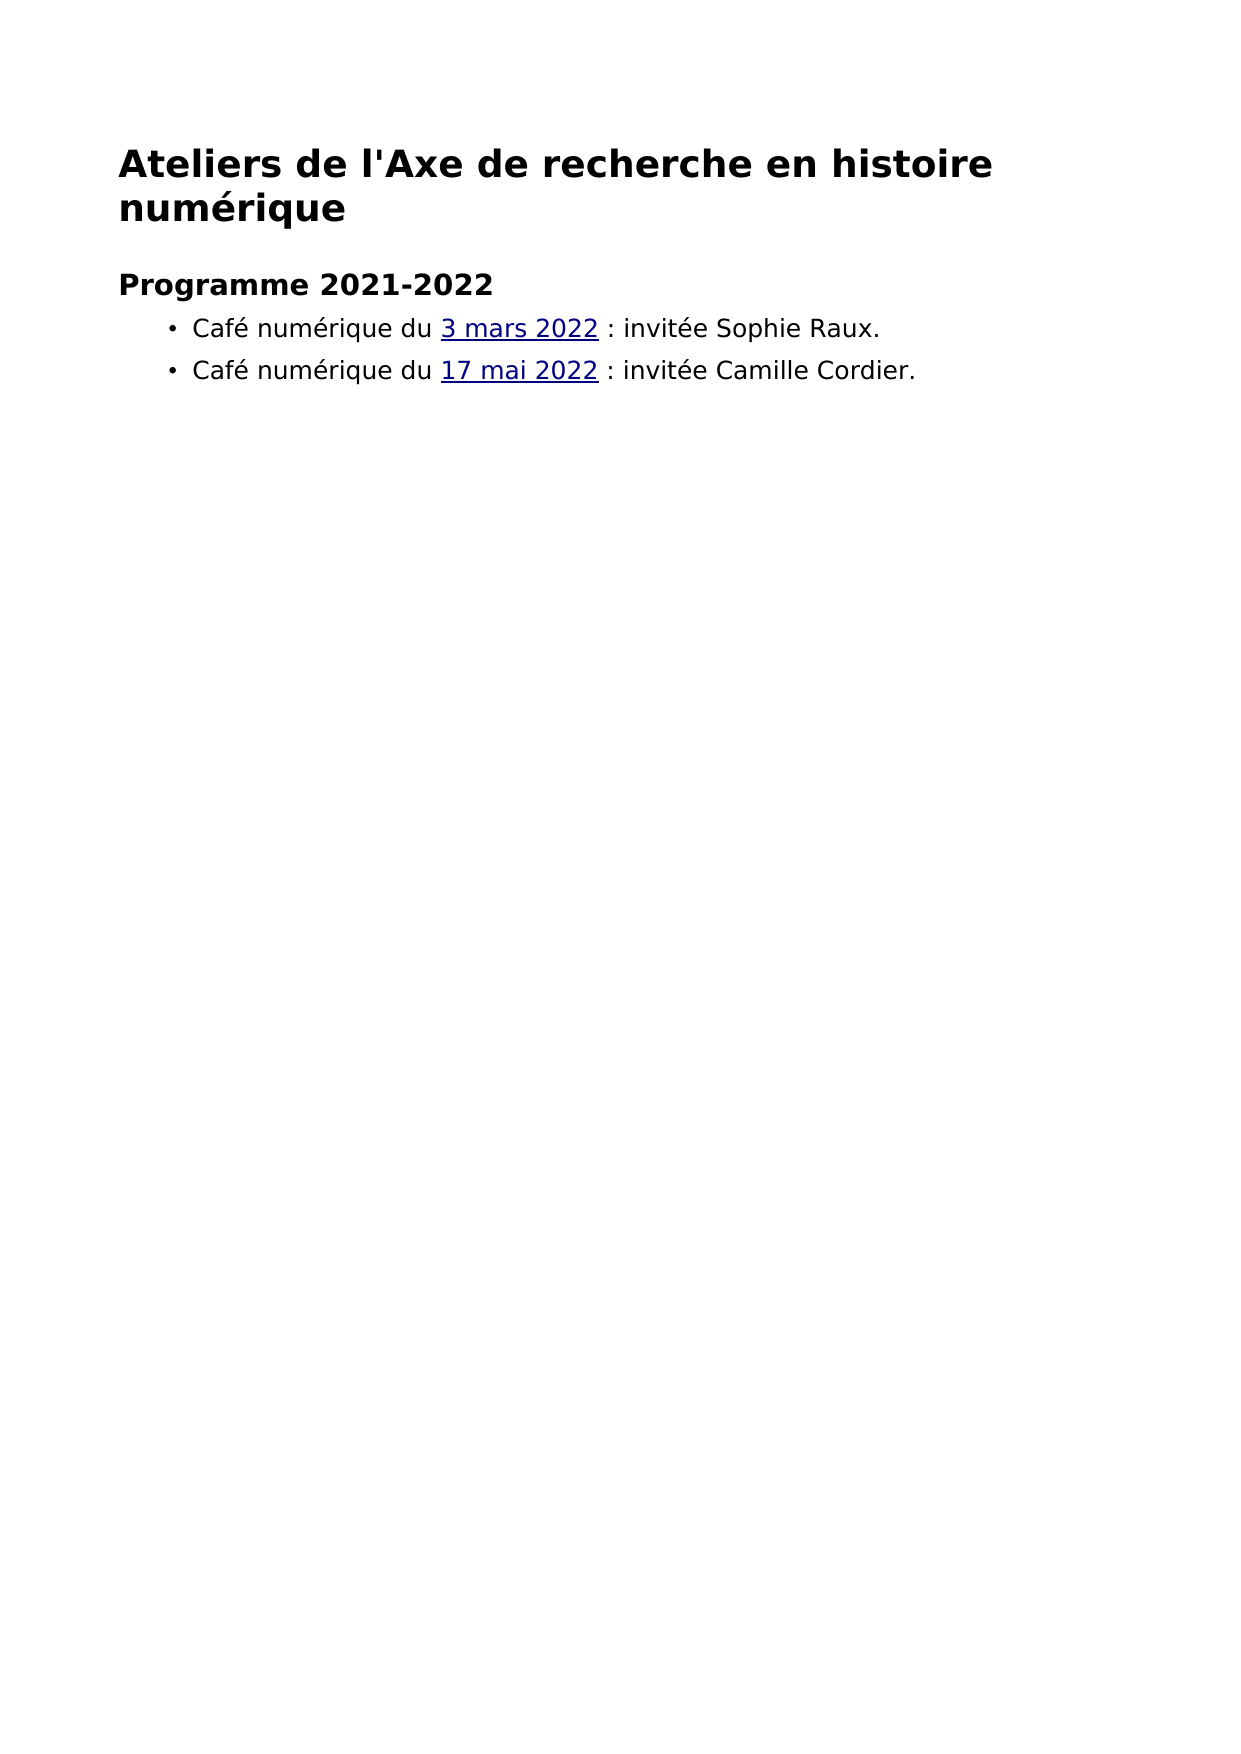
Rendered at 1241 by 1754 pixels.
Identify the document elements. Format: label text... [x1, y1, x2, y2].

subtitle Ateliers de l'Axe de recherche en histoire numérique [118, 143, 1122, 230]
list Café numérique du 3 mars 2022 : invitée Sophie Raux. [177, 314, 1122, 343]
subtitle Programme 2021-2022 [118, 268, 1122, 302]
list Café numérique du 17 mai 2022 : invitée Camille Cordier. [177, 356, 1122, 385]
